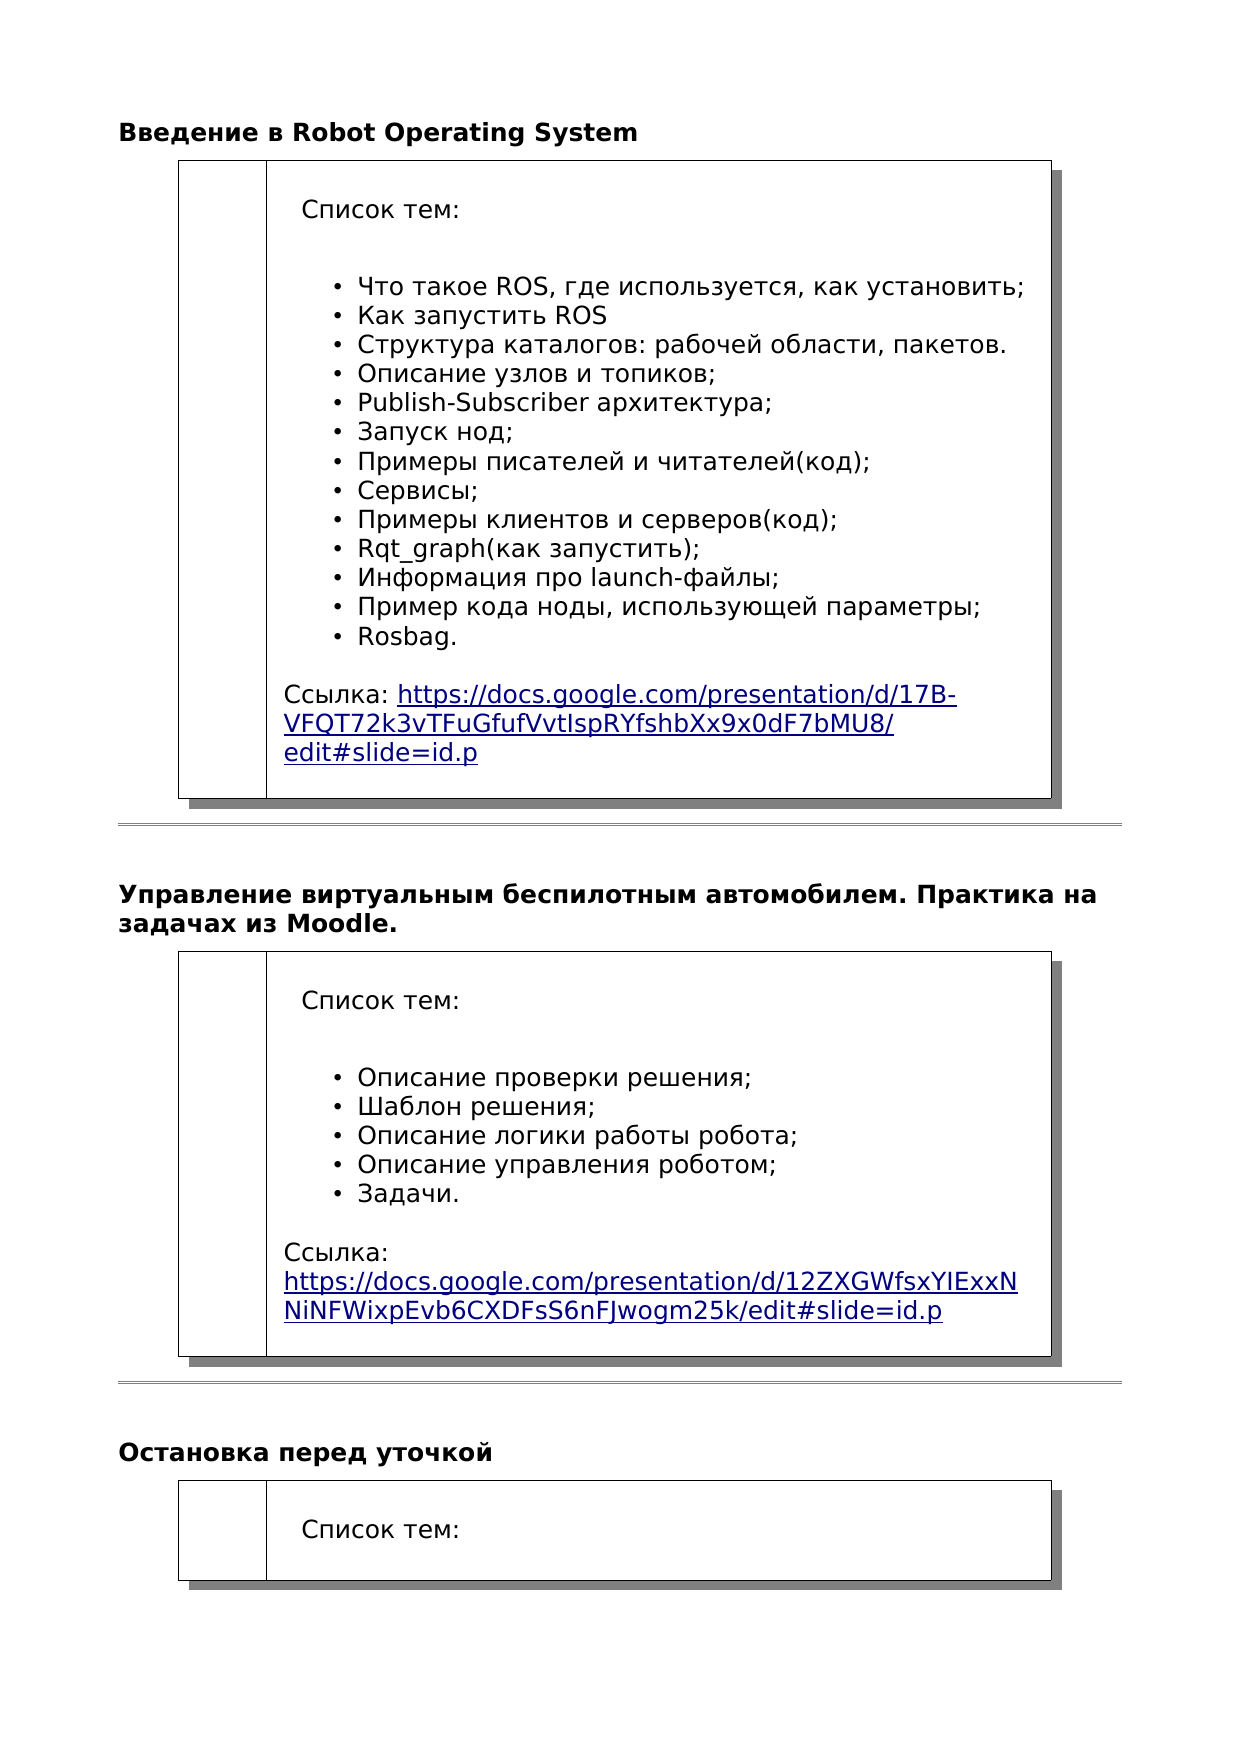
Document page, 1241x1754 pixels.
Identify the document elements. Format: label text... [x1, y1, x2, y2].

table_header Список тем: Ссылка на задачу и шаблон, описание задачи и шаблона; Локальная отладка; Поиск жетого на картине; Определение размера утки; Отправка решения. Ссылка: https://docs.google.com/presentation/d/15qAZV-nFrPr4Ka-x1K2fItTv4VaPPchoBoAQQ5bTYOg/edit#slide=id.p [267, 1481, 1051, 1580]
subtitle Управление виртуальным беспилотным автомобилем. Практика на задачах из Moodle. [118, 880, 1122, 938]
table_header Список тем: Что такое ROS, где используется, как установить; Как запустить ROS Структура каталогов: рабочей области, пакетов. Описание узлов и топиков; Publish-Subscriber архитектура; Запуск нод; Примеры писателей и читателей(код); Сервисы; Примеры клиентов и серверов(код); Rqt_graph(как запустить); Информация про launch-файлы; Пример кода ноды, использующей параметры; Rosbag. Ссылка: https://docs.google.com/presentation/d/17B-VFQT72k3vTFuGfufVvtIspRYfshbXx9x0dF7bMU8/edit#slide=id.p [267, 161, 1051, 798]
table_header [179, 1481, 266, 1580]
table_header [179, 161, 266, 798]
table_header Список тем: Описание проверки решения; Шаблон решения; Описание логики работы робота; Описание управления роботом; Задачи. Ссылка: https://docs.google.com/presentation/d/12ZXGWfsxYIExxNNiNFWixpEvb6CXDFsS6nFJwogm25k/edit#slide=id.p [267, 952, 1051, 1356]
table_header [179, 952, 266, 1356]
subtitle Остановка перед уточкой [118, 1438, 1122, 1467]
subtitle Введение в Robot Operating System [118, 118, 1122, 147]
